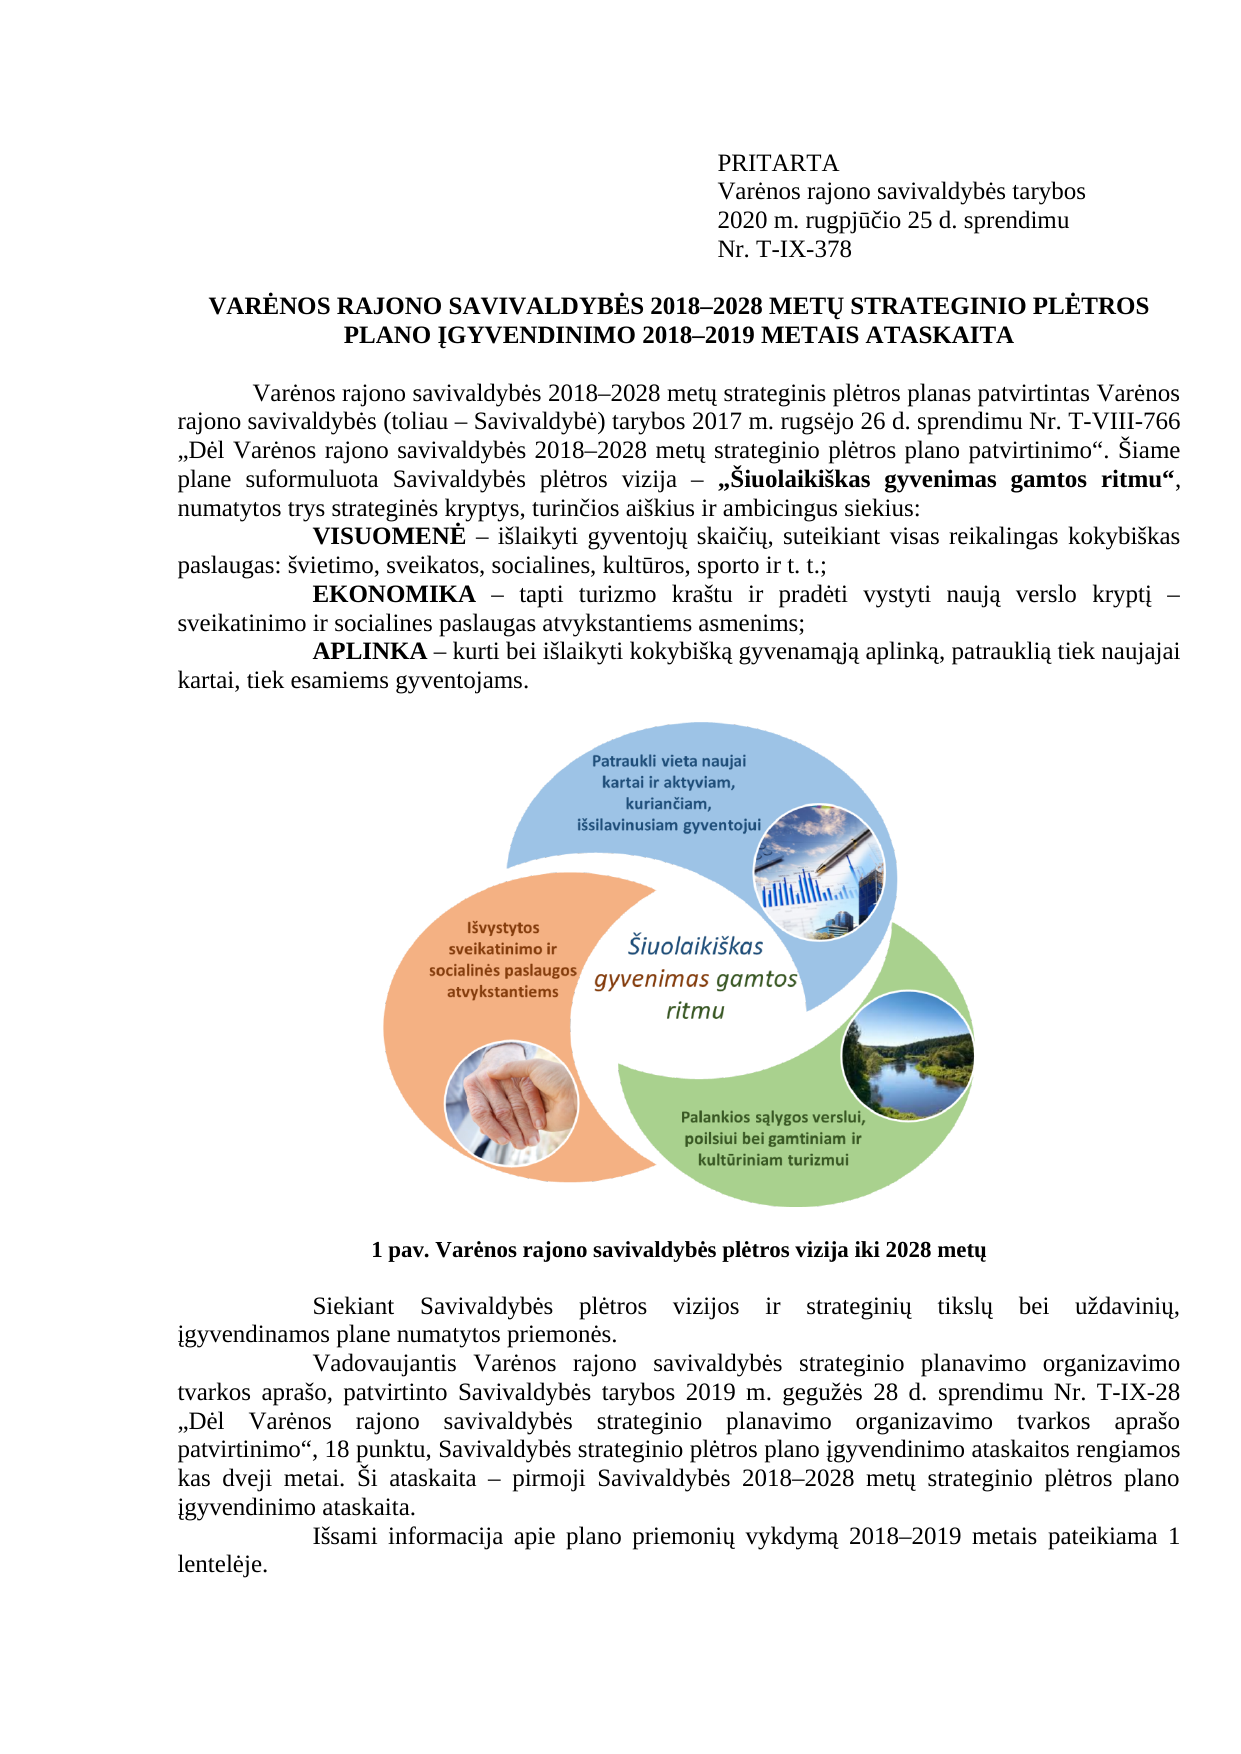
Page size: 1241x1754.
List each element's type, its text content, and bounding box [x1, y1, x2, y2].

text 1 pav. Varėnos rajono savivaldybės plėtros vizija iki 2028 metų [177, 1236, 1181, 1262]
text APLINKA – kurti bei išlaikyti kokybišką gyvenamąją aplinką, patrauklią tiek naujajai kartai, tiek esamiems gyventojams. [177, 636, 1181, 694]
text VISUOMENĖ – išlaikyti gyventojų skaičių, suteikiant visas reikalingas kokybiškas paslaugas: švietimo, sveikatos, socialines, kultūros, sporto ir t. t.; [177, 521, 1181, 579]
text Siekiant Savivaldybės plėtros vizijos ir strateginių tikslų bei uždavinių, įgyvendinamos plane numatytos priemonės. [177, 1291, 1181, 1348]
text VARĖNOS RAJONO SAVIVALDYBĖS 2018–2028 METŲ STRATEGINIO PLĖTROS PLANO ĮGYVENDINIMO 2018–2019 METAIS ATASKAITA [177, 291, 1181, 349]
text Išsami informacija apie plano priemonių vykdymą 2018–2019 metais pateikiama 1 lentelėje. [177, 1521, 1181, 1578]
text Vadovaujantis Varėnos rajono savivaldybės strateginio planavimo organizavimo tvarkos aprašo, patvirtinto Savivaldybės tarybos 2019 m. gegužės 28 d. sprendimu Nr. T-IX-28 „Dėl Varėnos rajono savivaldybės strateginio planavimo organizavimo tvarkos aprašo patvirtinimo“, 18 punktu, Savivaldybės strateginio plėtros plano įgyvendinimo ataskaitos rengiamos kas dveji metai. Ši ataskaita – pirmoji Savivaldybės 2018–2028 metų strateginio plėtros plano įgyvendinimo ataskaita. [177, 1348, 1181, 1521]
text 2020 m. rugpjūčio 25 d. sprendimu [582, 205, 1181, 234]
text Varėnos rajono savivaldybės 2018–2028 metų strateginis plėtros planas patvirtintas Varėnos rajono savivaldybės (toliau – Savivaldybė) tarybos 2017 m. rugsėjo 26 d. sprendimu Nr. T-VIII-766 „Dėl Varėnos rajono savivaldybės 2018–2028 metų strateginio plėtros plano patvirtinimo“. Šiame plane suformuluota Savivaldybės plėtros vizija – „Šiuolaikiškas gyvenimas gamtos ritmu“, numatytos trys strateginės kryptys, turinčios aiškius ir ambicingus siekius: [177, 378, 1181, 521]
text PRITARTA [717, 148, 1181, 176]
text Nr. T-IX-378 [582, 234, 1181, 263]
text Varėnos rajono savivaldybės tarybos [717, 176, 1181, 205]
text EKONOMIKA – tapti turizmo kraštu ir pradėti vystyti naują verslo kryptį – sveikatinimo ir socialines paslaugas atvykstantiems asmenims; [177, 579, 1181, 636]
